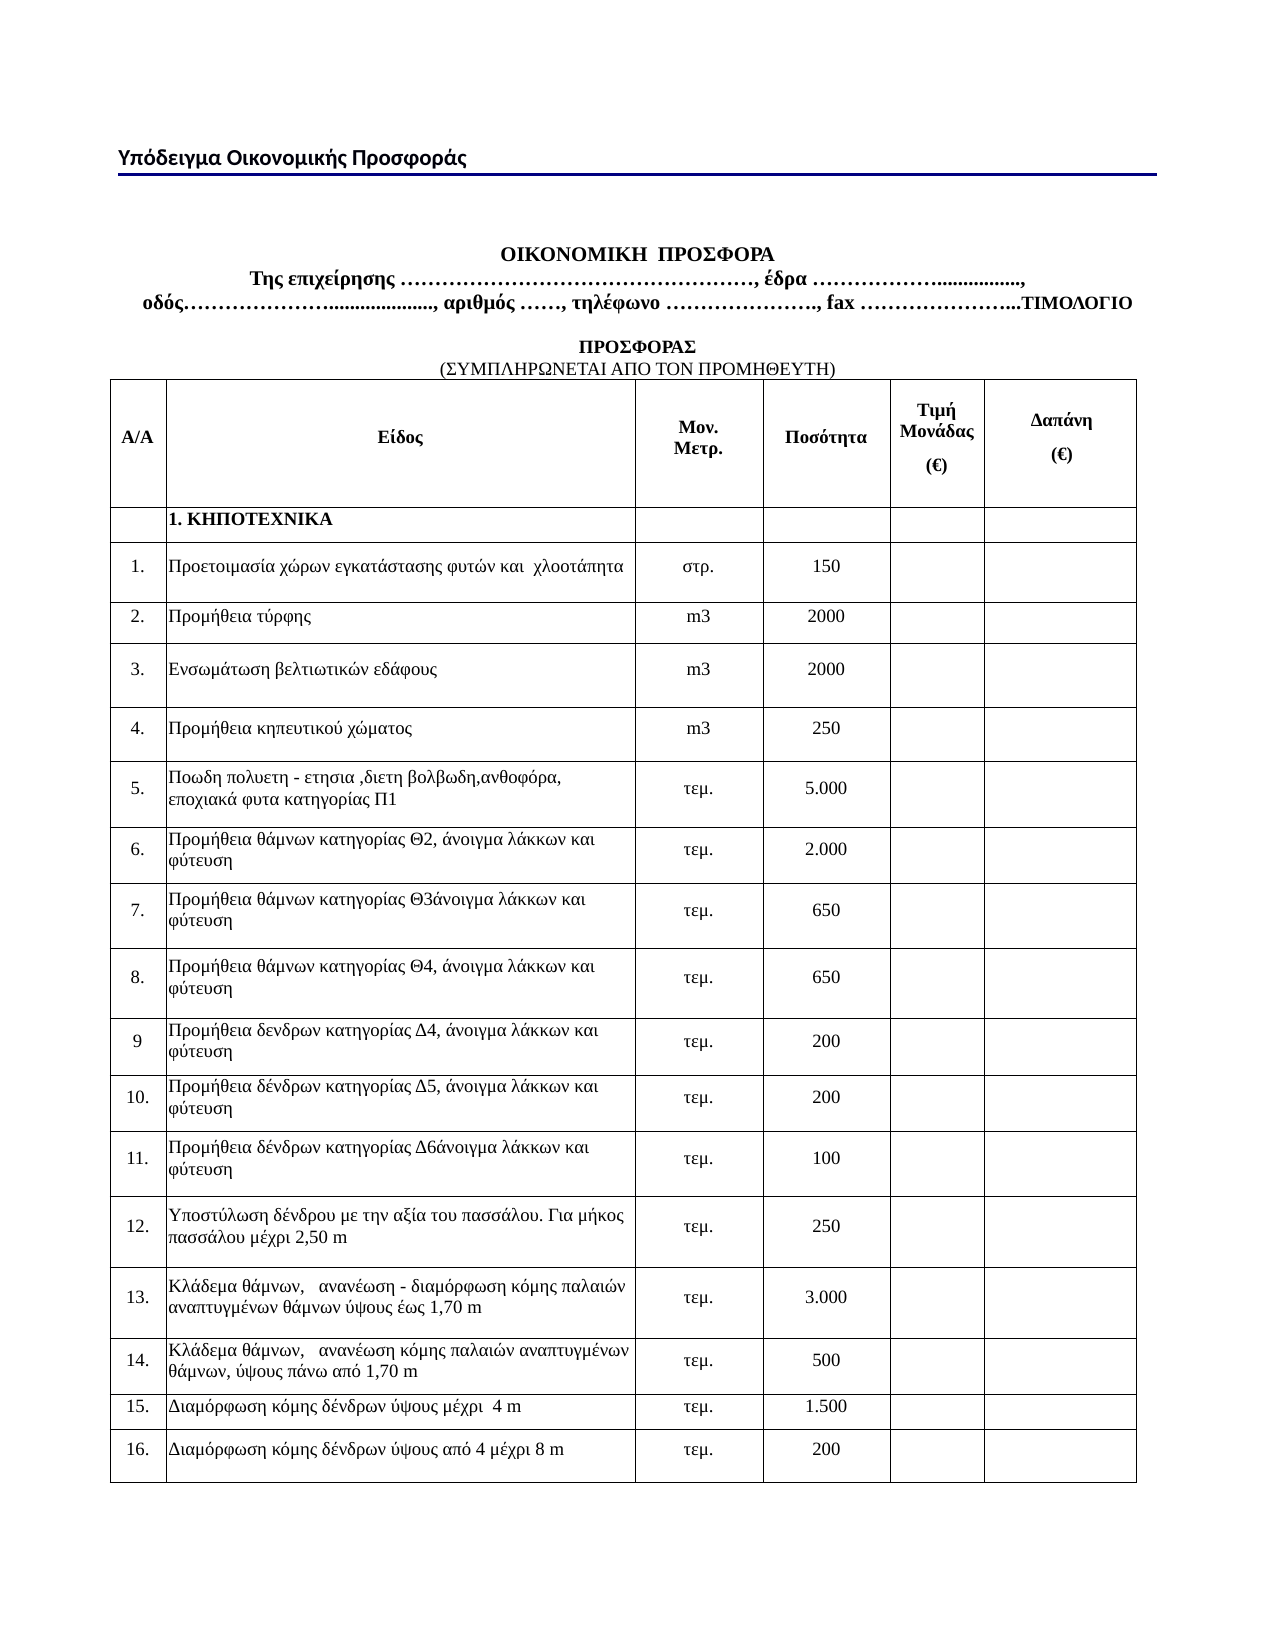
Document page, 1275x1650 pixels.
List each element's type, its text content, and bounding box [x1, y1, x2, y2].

table_cell [985, 1339, 1136, 1394]
table_cell [891, 828, 984, 883]
table_cell [985, 1076, 1136, 1131]
table_cell [891, 1019, 984, 1074]
table_cell 2.000 [764, 828, 890, 883]
table_cell [891, 644, 984, 707]
table_header Μον. Mετρ. [636, 380, 763, 507]
table_cell 2000 [764, 603, 890, 642]
table_cell [891, 949, 984, 1018]
table_cell [891, 603, 984, 642]
table_cell [985, 543, 1136, 602]
table_cell 100 [764, 1132, 890, 1196]
table_header Τιμή Μονάδας (€) [891, 380, 984, 507]
table_cell 3. [111, 644, 166, 707]
table_cell 5. [111, 762, 166, 827]
table_cell 14. [111, 1339, 166, 1394]
table_cell 8. [111, 949, 166, 1018]
table_header Δαπάνη (€) [985, 380, 1136, 507]
table_cell 1. ΚΗΠΟΤΕΧΝΙΚΑ [167, 508, 635, 542]
table_cell 15. [111, 1395, 166, 1429]
table_cell [985, 708, 1136, 761]
table_cell Διαμόρφωση κόμης δένδρων ύψους από 4 μέχρι 8 m [167, 1430, 635, 1481]
table_header A/A [111, 380, 166, 507]
table_cell Ενσωμάτωση βελτιωτικών εδάφους [167, 644, 635, 707]
table_cell [985, 1019, 1136, 1074]
table_cell [891, 1395, 984, 1429]
table_cell [985, 1132, 1136, 1196]
table_cell Υποστύλωση δένδρου με την αξία του πασσάλου. Για μήκος πασσάλου μέχρι 2,50 m [167, 1197, 635, 1267]
table_cell 1.500 [764, 1395, 890, 1429]
table_cell [111, 508, 166, 542]
table_cell [985, 1395, 1136, 1429]
text ΠΡΟΣΦΟΡΑΣ [118, 336, 1157, 357]
table_cell Κλάδεμα θάμνων, ανανέωση - διαμόρφωση κόμης παλαιών αναπτυγμένων θάμνων ύψους έως 1,70 m [167, 1268, 635, 1338]
table_cell Προμήθεια δενδρων κατηγορίας Δ4, άνοιγμα λάκκων και φύτευση [167, 1019, 635, 1074]
table_cell Προμήθεια τύρφης [167, 603, 635, 642]
table_cell Προμήθεια θάμνων κατηγορίας Θ3άνοιγμα λάκκων και φύτευση [167, 884, 635, 947]
table_cell Προμήθεια θάμνων κατηγορίας Θ4, άνοιγμα λάκκων και φύτευση [167, 949, 635, 1018]
table_cell 2. [111, 603, 166, 642]
table_cell [985, 949, 1136, 1018]
table_cell τεμ. [636, 1430, 763, 1481]
table_cell τεμ. [636, 1197, 763, 1267]
table_cell 9 [111, 1019, 166, 1074]
table_cell m3 [636, 708, 763, 761]
table_cell Προμήθεια δένδρων κατηγορίας Δ5, άνοιγμα λάκκων και φύτευση [167, 1076, 635, 1131]
subtitle Υπόδειγμα Οικονομικής Προσφοράς [118, 143, 1157, 173]
table_cell 500 [764, 1339, 890, 1394]
text Της επιχείρησης ……………………………………………, έδρα ………………................, οδός…………………...................., αριθμός ……, τηλέφωνο …………………., fax …………………...ΤΙΜΟΛΟΓΙΟ [118, 266, 1157, 314]
table_cell τεμ. [636, 1076, 763, 1131]
table_cell Κλάδεμα θάμνων, ανανέωση κόμης παλαιών αναπτυγμένων θάμνων, ύψους πάνω από 1,70 m [167, 1339, 635, 1394]
table_cell τεμ. [636, 762, 763, 827]
table_cell 150 [764, 543, 890, 602]
table_cell [764, 508, 890, 542]
table_cell 200 [764, 1076, 890, 1131]
table_cell 6. [111, 828, 166, 883]
table_cell τεμ. [636, 1339, 763, 1394]
table_cell 13. [111, 1268, 166, 1338]
table_cell Διαμόρφωση κόμης δένδρων ύψους μέχρι 4 m [167, 1395, 635, 1429]
table_cell 11. [111, 1132, 166, 1196]
table_cell τεμ. [636, 884, 763, 947]
table_cell [891, 1197, 984, 1267]
table_cell Προμήθεια δένδρων κατηγορίας Δ6άνοιγμα λάκκων και φύτευση [167, 1132, 635, 1196]
table_cell 3.000 [764, 1268, 890, 1338]
table_cell 5.000 [764, 762, 890, 827]
table_cell Προμήθεια κηπευτικού χώματος [167, 708, 635, 761]
table_cell 10. [111, 1076, 166, 1131]
table_cell τεμ. [636, 1132, 763, 1196]
table_cell [985, 762, 1136, 827]
table_header Ποσότητα [764, 380, 890, 507]
table_cell τεμ. [636, 949, 763, 1018]
table_header Είδος [167, 380, 635, 507]
table_cell 1. [111, 543, 166, 602]
table_cell [985, 884, 1136, 947]
table_cell [985, 644, 1136, 707]
table_cell Ποωδη πολυετη - ετησια ,διετη βολβωδη,ανθοφόρα, εποχιακά φυτα κατηγορίας Π1 [167, 762, 635, 827]
table_cell 12. [111, 1197, 166, 1267]
table_cell m3 [636, 644, 763, 707]
table_cell [985, 603, 1136, 642]
table_cell Προετοιμασία χώρων εγκατάστασης φυτών και χλοοτάπητα [167, 543, 635, 602]
table_cell [891, 1339, 984, 1394]
table_cell [891, 884, 984, 947]
table_cell τεμ. [636, 1395, 763, 1429]
table_cell [891, 1430, 984, 1481]
table_cell τεμ. [636, 1019, 763, 1074]
table_cell 650 [764, 884, 890, 947]
table_cell 4. [111, 708, 166, 761]
table_cell m3 [636, 603, 763, 642]
table_cell 200 [764, 1019, 890, 1074]
table_cell [985, 1268, 1136, 1338]
table_cell [985, 1430, 1136, 1481]
table_cell [891, 762, 984, 827]
table_cell 650 [764, 949, 890, 1018]
table_cell [891, 1076, 984, 1131]
table_cell [985, 508, 1136, 542]
text ΟΙΚΟΝΟΜΙΚΗ ΠΡΟΣΦΟΡΑ [118, 242, 1157, 266]
table_cell [891, 508, 984, 542]
table_cell [891, 1268, 984, 1338]
table_cell 16. [111, 1430, 166, 1481]
table_cell τεμ. [636, 828, 763, 883]
table_cell στρ. [636, 543, 763, 602]
table_cell 2000 [764, 644, 890, 707]
table_cell [891, 1132, 984, 1196]
table_cell [985, 828, 1136, 883]
text (ΣΥΜΠΛΗΡΩΝΕΤΑΙ ΑΠΟ ΤΟΝ ΠΡΟΜΗΘΕΥΤΗ) [118, 357, 1157, 379]
table_cell Προμήθεια θάμνων κατηγορίας Θ2, άνοιγμα λάκκων και φύτευση [167, 828, 635, 883]
table_cell 7. [111, 884, 166, 947]
table_cell 200 [764, 1430, 890, 1481]
table_cell 250 [764, 1197, 890, 1267]
table_cell [891, 708, 984, 761]
table_cell τεμ. [636, 1268, 763, 1338]
table_cell [636, 508, 763, 542]
table_cell [891, 543, 984, 602]
table_cell [985, 1197, 1136, 1267]
table_cell 250 [764, 708, 890, 761]
